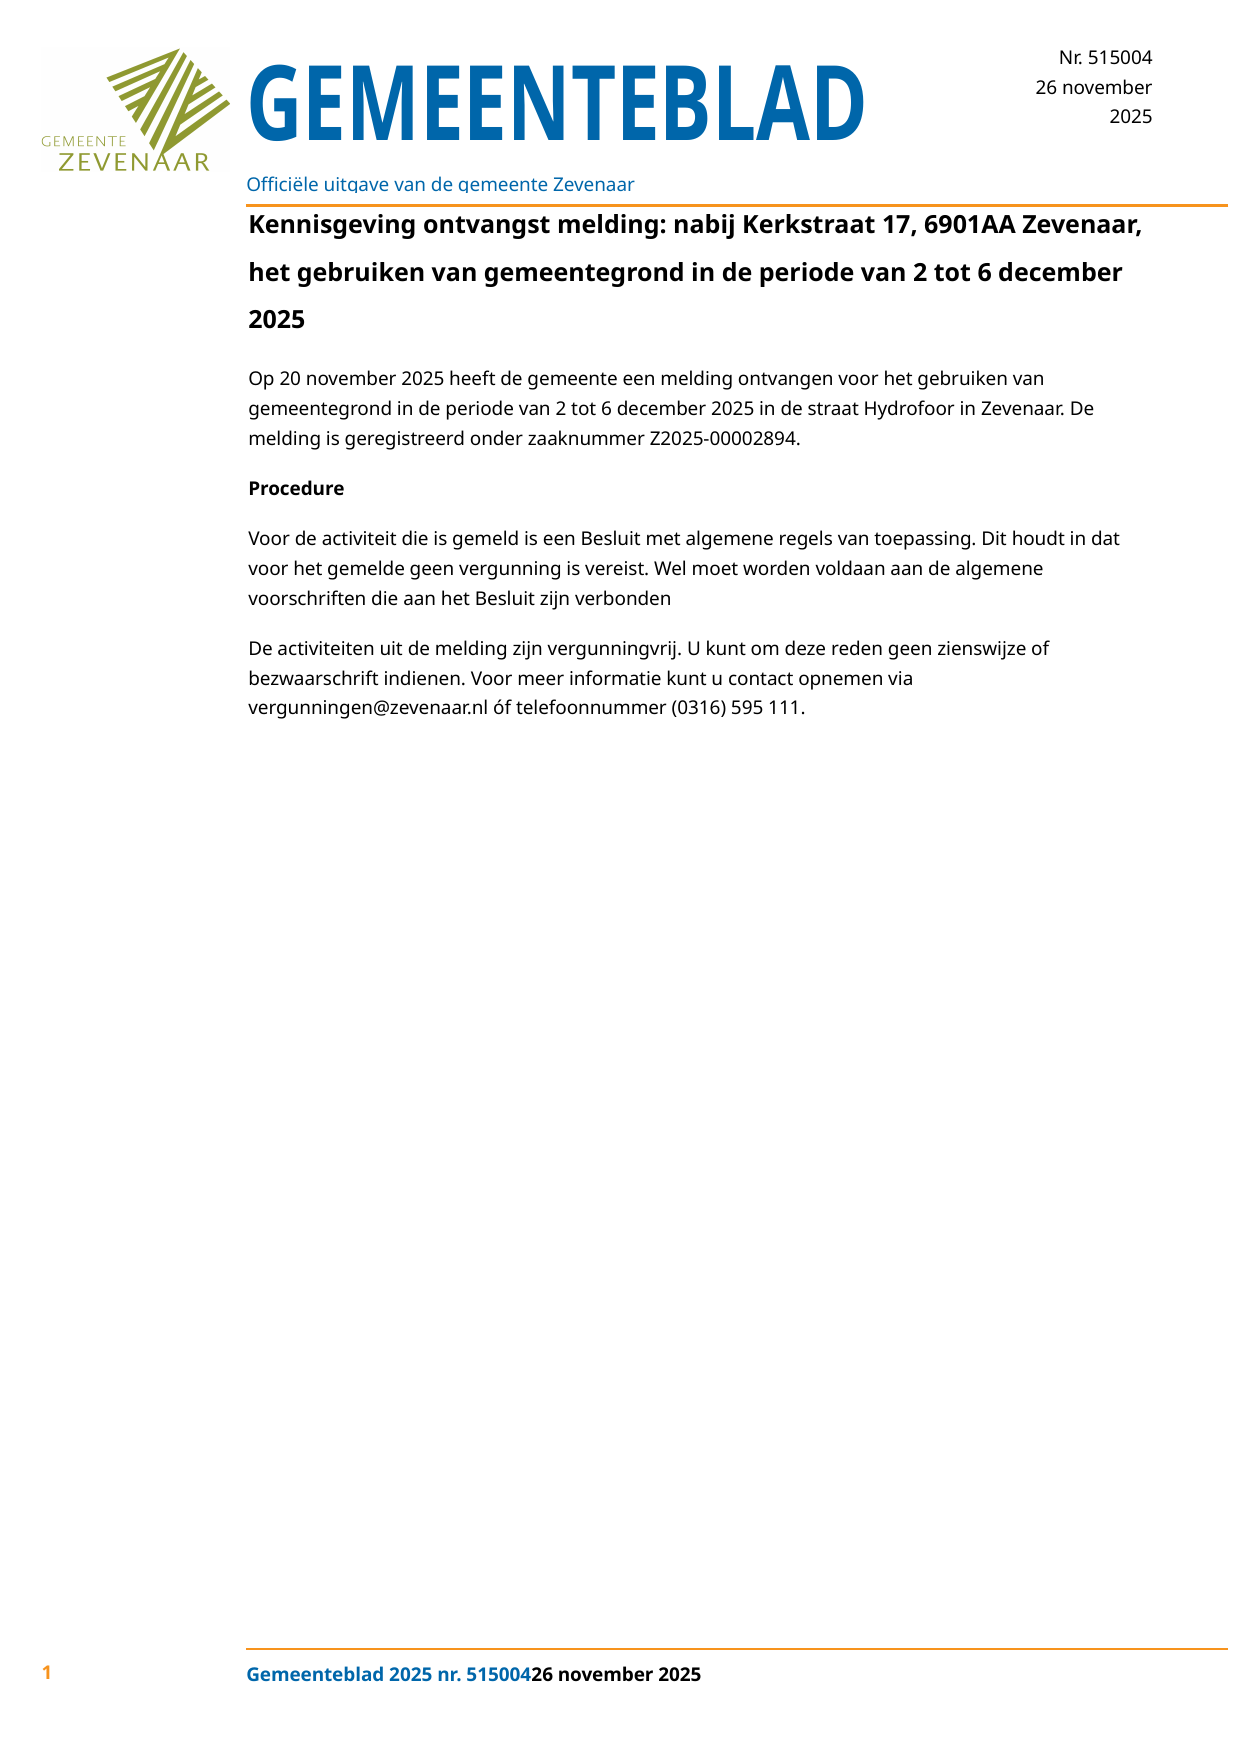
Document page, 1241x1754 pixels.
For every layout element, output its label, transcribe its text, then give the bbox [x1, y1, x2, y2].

text De activiteiten uit de melding zijn vergunningvrij. U kunt om deze reden geen zienswijze of bezwaarschrift indienen. Voor meer informatie kunt u contact opnemen via vergunningen@zevenaar.nl óf telefoonnummer (0316) 595 111. [248, 635, 1152, 720]
text Procedure [248, 475, 1152, 501]
text Voor de activiteit die is gemeld is een Besluit met algemene regels van toepassing. Dit houdt in dat voor het gemelde geen vergunning is vereist. Wel moet worden voldaan aan de algemene voorschriften die aan het Besluit zijn verbonden [248, 526, 1152, 610]
text Op 20 november 2025 heeft de gemeente een melding ontvangen voor het gebruiken van gemeentegrond in de periode van 2 tot 6 december 2025 in de straat Hydrofoor in Zevenaar. De melding is geregistreerd onder zaaknummer Z2025-00002894. [248, 366, 1152, 450]
text Kennisgeving ontvangst melding: nabij Kerkstraat 17, 6901AA Zevenaar, het gebruiken van gemeentegrond in de periode van 2 tot 6 december 2025 [248, 207, 1152, 336]
picture [41, 47, 231, 172]
